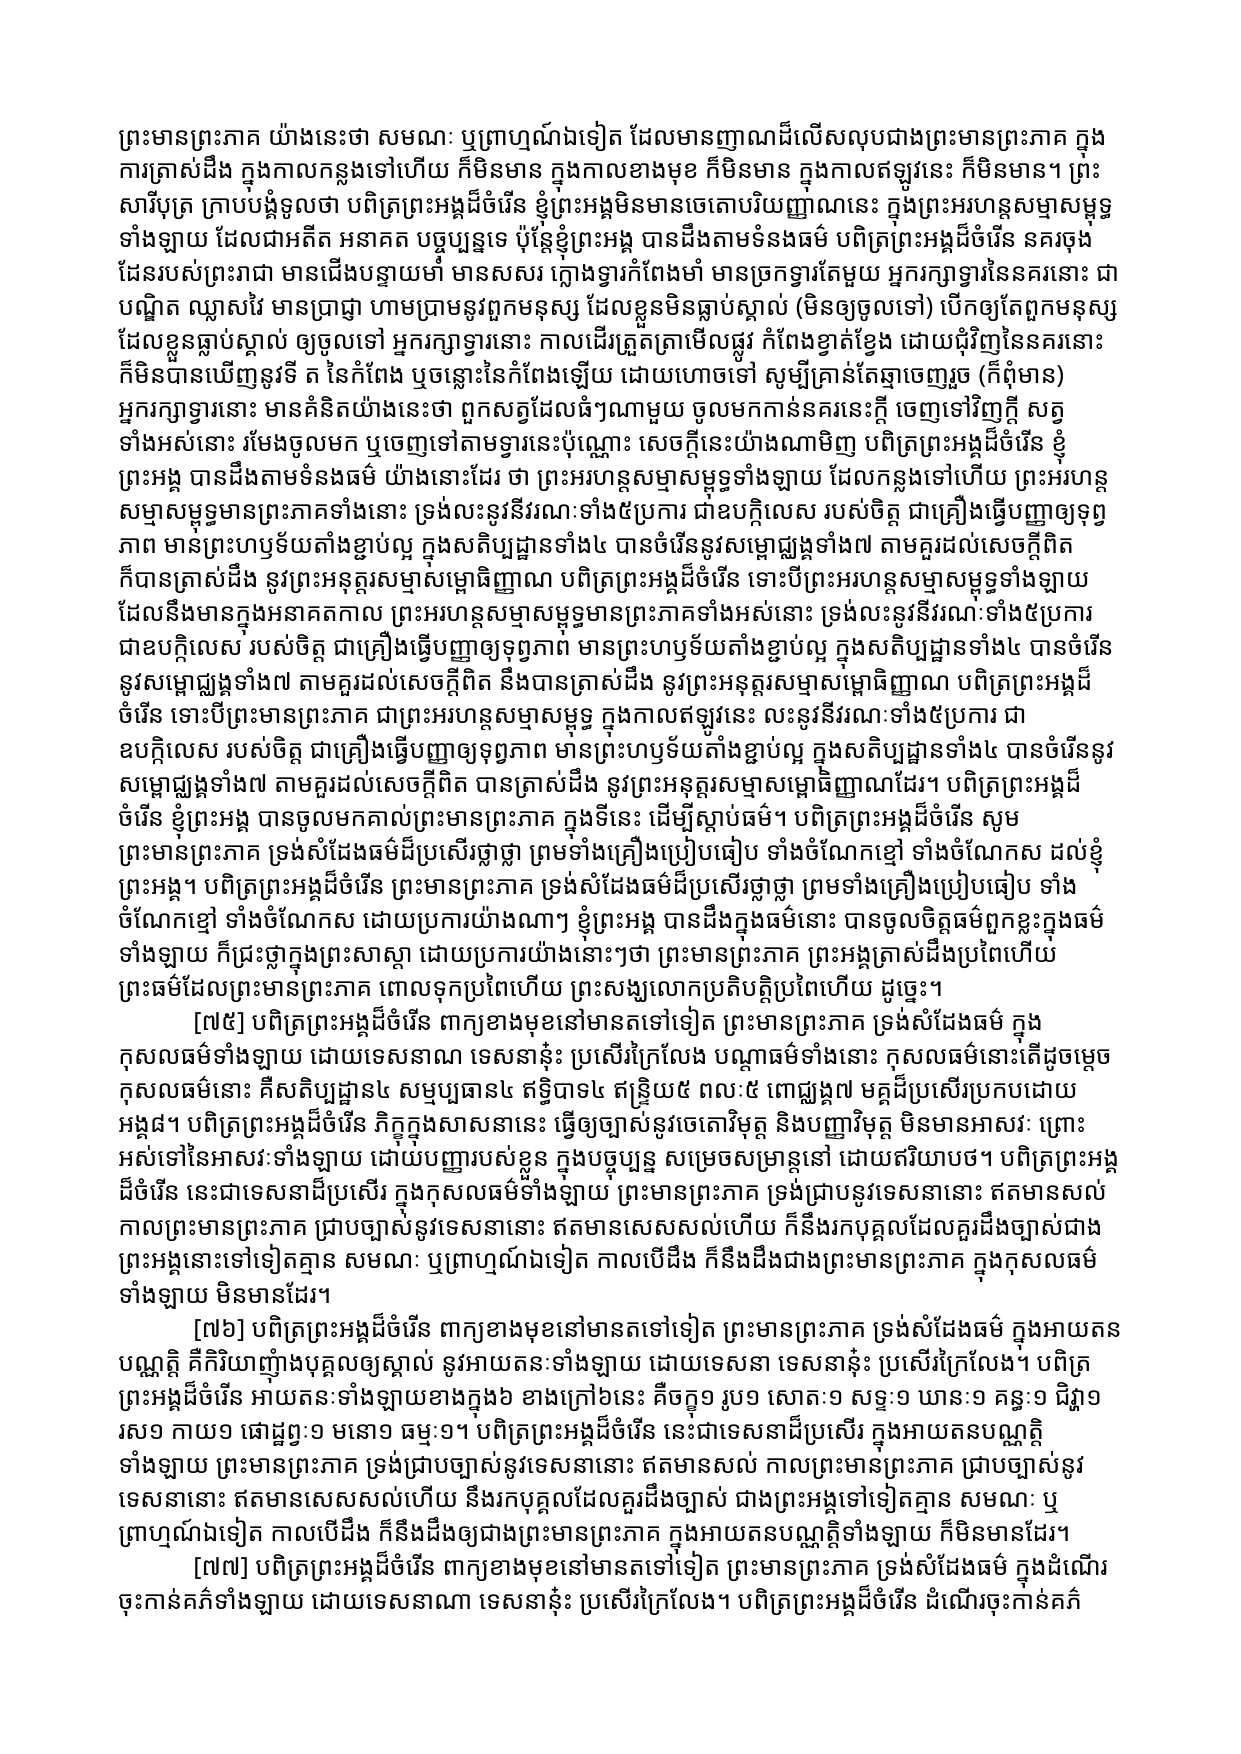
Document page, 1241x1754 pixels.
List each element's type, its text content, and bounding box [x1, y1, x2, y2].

text [៧៤] ព្រះមានព្រះភាគត្រាស់ថា ម្នាលសារីបុត្រ ព្រះអរហន្ត សម្មាសម្ពុទ្ធទាំងឡាយ ដែល​កន្លង​ទៅហើយ អ្នកបានកំណត់​នូវព្រះហឫទ័យ របស់ព្រះអរហន្ត សម្មាសម្ពុទ្ធ​មានព្រះភាគ​ទាំង​អស់នោះ ដោយចិត្ត (របស់ខ្លួន) ថា ព្រះមានព្រះភាគទាំងនោះ មានសីលយ៉ាងនេះក្តី ព្រះមានព្រះភាគទាំងនោះ មានធម៌យ៉ាងនេះក្តី ព្រះមានព្រះភាគទាំងនោះ មានបញ្ញាយ៉ាងនេះក្តី ព្រះមានព្រះភាគទាំងនោះ មានវិហារធម៌យ៉ាងនេះក្តី ព្រះមានព្រះភាគទាំងនោះ មានវិមុត្តិ​យ៉ាងនេះ​ក្តី ដូច្នេះៗដែរឬ។ ព្រះសារីបុត្រក្រាបបង្គំទូលថា ដំណើរនុ៎ះ មិនមែនដូច្នោះទេ ព្រះអង្គ។ ព្រះមានព្រះភាគ​ត្រាស់ថា ម្នាលសារីបុត្រ ព្រះអរហន្ត សម្មាសម្ពុទ្ធទាំងឡាយ ដែលនឹងមាន​ក្នុងខាង​មុខ អ្នកបានកំណត់​នូវព្រះហឫទ័យរបស់ ព្រះអរហន្ត សម្មាសម្ពុទ្ធមានព្រះភាគទាំងអស់នោះ ដោយ​ចិត្ត (របស់ខ្លួន)ថា ព្រះមានព្រះភាគទាំងនោះ នឹងមានសីលយ៉ាងនេះក្តី និងមានធម៌​យ៉ាងនេះ​ក្តី ដែរឬ។ នឹងមានបញ្ញាយ៉ាងនេះ។ នឹងមានវិហារធម៌យ៉ាងនេះ។ ព្រះមានព្រះភាគទាំងនោះ នឹងមាន​វិមុត្តិយ៉ាងនេះ ដូច្នេះៗ ដែរឬ។ ព្រះសារីបុត្តក្រាបបង្គំទូលថា ដំណើរនុ៎ះ មិនមែន​ដូច្នោះទេ ព្រះអង្គ។ ព្រះមានព្រះភាគត្រាស់ថា ម្នាលសារីបុត្រ តថាគត ដែលជាព្រះអរហន្តសម្មាសម្ពុទ្ធ ក្នុង​កាលឥឡូវនេះ អ្នកបាន​កំណត់នូវចិត្តរបស់តថាគត ដោយចិត្ត (របស់ខ្លួន) ថា ព្រះមានព្រះភាគ មាន​សីលយ៉ាងនេះក្តី មានធម៌យ៉ាងនេះក្តី។ មានបញ្ញាយ៉ាងនេះ។ មានវិហារធម៌យ៉ាងនេះ។ ព្រះមានព្រះភាគ មានវិមុត្តិយ៉ាងនេះ ដូច្នេះៗដែរឬ។ ព្រះសារីបុត្ត ក្រាបបង្គំទូលថា ដំណើរនុ៎ះ មិនមែន​ដូច្នោះទេ ព្រះអង្គ។ ព្រះមានព្រះភាគ ត្រាស់ថា ម្នាលសារីបុត្រ អ្នកមិនមាន​ចេតោបរិយញ្ញាណ គឺប្រាជ្ញាជាគ្រឿងកំណត់ដឹងនូវចិត្ត ក្នុងព្រះអរហន្តសម្មាសម្ពុទ្ធទាំងឡាយនេះ ដែល​ជាអតីត អនាគត បច្ចុប្បន្នទេ កាលបើមិនមានញាណដូច្នេះ ហេតុអ្វីបានជាអ្នកនិយាយយ៉ាង​នេះ ម្នាលសារីបុត្រ អ្នកបាននិយាយអាសភិវាចា ដែលអ្នកបានពោលមកនេះ ហួសពេកណាស់ អ្នក​បានកាន់យកនូវសេចក្តីដាច់ស្រេច ហើយបានទាំងបន្លឺសីហនាទថា បពិត្រព្រះអង្គដ៏ចំរើន ខ្ញុំព្រះអង្គ ជ្រះថ្លា ក្នុង​ព្រះមានព្រះភាគ យ៉ាងនេះថា សមណៈ ឬព្រាហ្មណ៍​ឯទៀត ដែលមានញាណ​ដ៏លើស​លុប​ជាងព្រះមានព្រះភាគ ក្នុងការត្រាស់ដឹង ក្នុងកាលកន្លង​ទៅ​ហើយ ក៏មិនមាន ក្នុងកាល​ខាងមុខ ក៏មិនមាន ក្នុងកាលឥឡូវនេះ ក៏មិនមាន។ ព្រះសារីបុត្រ ក្រាបបង្គំទូលថា បពិត្រព្រះអង្គដ៏ចំរើន ខ្ញុំព្រះអង្គមិនមានចេតោបរិយញ្ញាណនេះ ក្នុងព្រះអរហន្តសម្មាសម្ពុទ្ធទាំងឡាយ ដែលជាអតីត អនាគត បច្ចុប្បន្នទេ ប៉ុន្តែខ្ញុំព្រះអង្គ បានដឹងតាមទំនងធម៌ បពិត្រព្រះអង្គដ៏ចំរើន នគរចុងដែន​របស់​ព្រះរាជា មានជើងបន្ទាយមាំ មានសសរ ក្លោងទ្វារកំពែងមាំ មានច្រកទ្វារតែមួយ អ្នករក្សាទ្វារនៃ​នគរ​នោះ ជាបណ្ឌិត ឈ្លាសវៃ មានប្រាជ្ញា ហាមប្រាមនូវពួកមនុស្ស ដែលខ្លួនមិនធ្លាប់ស្គាល់ (មិនឲ្យចូល​ទៅ) បើកឲ្យតែពួកមនុស្ស ដែលខ្លួនធ្លាប់ស្គាល់ ឲ្យចូលទៅ អ្នករក្សាទ្វារនោះ កាលដើរត្រួតត្រា​មើល​ផ្លូវ កំពែងខ្វាត់ខ្វែង ដោយជុំវិញនៃនគរនោះ ក៏មិនបានឃើញ​នូវទី ត នៃកំពែង ឬចន្លោះនៃ​កំពែង​ឡើយ ដោយហោចទៅ សូម្បីគ្រាន់តែឆ្មាចេញរួច (ក៏ពុំមាន) អ្នករក្សាទ្វារនោះ មានគំនិតយ៉ាងនេះ​ថា ពួកសត្វដែលធំៗណាមួយ ចូលមកកាន់នគរនេះក្តី ចេញទៅវិញក្តី សត្វទាំងអស់នោះ រមែង​ចូល​មក ឬចេញទៅតាមទ្វារ​នេះប៉ុណ្ណោះ សេចក្តីនេះយ៉ាងណាមិញ បពិត្រព្រះអង្គដ៏ចំរើន ខ្ញុំ​ព្រះអង្គ បានដឹងតាមទំនងធម៌ យ៉ាងនោះដែរ ថា ព្រះអរហន្តសម្មាសម្ពុទ្ធទាំងឡាយ ដែលកន្លងទៅហើយ ព្រះអរហន្ត សម្មាសម្ពុទ្ធមានព្រះភាគទាំងនោះ ទ្រង់លះនូវនីវរណៈទាំង៥ប្រការ ជាឧបក្កិលេស របស់ចិត្ត ជាគ្រឿងធ្វើបញ្ញាឲ្យទុព្វភាព មានព្រះហឫទ័យតាំងខ្ជាប់ល្អ ក្នុងសតិប្បដ្ឋានទាំង៤ បាន​ចំរើន​នូវសម្ពោជ្ឈង្គទាំង៧ តាមគួរដល់សេចក្តីពិត ក៏បានត្រាស់ដឹង នូវព្រះអនុត្តរសម្មា​សម្ពោធិញ្ញាណ បពិត្រព្រះអង្គដ៏ចំរើន ទោះបីព្រះអរហន្តសម្មាសម្ពុទ្ធទាំងឡាយ ដែលនឹង​មានក្នុង​អនាគតកាល ព្រះអរហន្តសម្មាសម្ពុទ្ធមានព្រះភាគទាំងអស់នោះ ទ្រង់លះនូវនីវរណៈទាំង៥ប្រការ ជាឧបក្កិលេស របស់ចិត្ត ជាគ្រឿងធ្វើបញ្ញាឲ្យទុព្វភាព មានព្រះហឫទ័យតាំងខ្ជាប់ល្អ ក្នុង​សតិប្បដ្ឋាន​ទាំង៤ បាន​ចំរើន​នូវសម្ពោជ្ឈង្គទាំង៧ តាមគួរដល់សេចក្តីពិត នឹងបានត្រាស់ដឹង នូវព្រះអនុត្តរសម្មា​សម្ពោធិញ្ញាណ បពិត្រព្រះអង្គដ៏ចំរើន ទោះបីព្រះមានព្រះភាគ ជាព្រះអរហន្ត​សម្មាសម្ពុទ្ធ ក្នុងកាល​ឥឡូវនេះ លះនូវនីវរណៈទាំង៥ប្រការ ជាឧបក្កិលេស របស់ចិត្ត ជាគ្រឿងធ្វើបញ្ញាឲ្យទុព្វភាព មានព្រះហឫទ័យតាំងខ្ជាប់ល្អ ក្នុងសតិប្បដ្ឋានទាំង៤ បាន​ចំរើន​នូវសម្ពោជ្ឈង្គទាំង៧ តាមគួរដល់​សេចក្តីពិត បានត្រាស់ដឹង នូវព្រះអនុត្តរសម្មា​សម្ពោធិញ្ញាណដែរ។ បពិត្រព្រះអង្គដ៏ចំរើន ខ្ញុំព្រះអង្គ បានចូលមកគាល់​ព្រះមានព្រះភាគ ក្នុងទីនេះ ដើម្បីស្តាប់ធម៌។ បពិត្រព្រះអង្គដ៏ចំរើន សូម​ព្រះមានព្រះភាគ ទ្រង់សំដែងធម៌ដ៏ប្រសើរថ្លាថ្លា ព្រមទាំងគ្រឿងប្រៀបធៀប ទាំងចំណែក​ខ្មៅ ទាំង​ចំណែកស ដល់ខ្ញុំព្រះអង្គ។ បពិត្រព្រះអង្គដ៏ចំរើន ព្រះមានព្រះភាគ ទ្រង់សំដែងធម៌ដ៏ប្រសើរថ្លាថ្លា ព្រមទាំងគ្រឿងប្រៀបធៀប ទាំងចំណែក​ខ្មៅ ទាំង​ចំណែកស ដោយប្រការយ៉ាងណាៗ ខ្ញុំព្រះអង្គ បានដឹងក្នុងធម៌នោះ បានចូលចិត្តធម៌ពួកខ្លះក្នុងធម៌ទាំងឡាយ ក៏ជ្រះថ្លាក្នុងព្រះសាស្តា ដោយប្រការ​យ៉ាង​នោះៗថា ព្រះមានព្រះភាគ ព្រះអង្គត្រាស់ដឹងប្រពៃហើយ ព្រះធម៌ដែល​ព្រះមានព្រះភាគ ពោលទុកប្រពៃហើយ ព្រះសង្ឃលោកប្រតិបត្តិប្រពៃហើយ ដូច្នេះ។ [118, 118, 1122, 1004]
text [៧៥] បពិត្រព្រះអង្គដ៏ចំរើន ពាក្យខាងមុខនៅមានតទៅទៀត ព្រះមានព្រះភាគ ទ្រង់សំដែង​ធម៌ ក្នុងកុសលធម៌ទាំងឡាយ ដោយទេសនាណ ទេសនានុ៎ះ ប្រសើរក្រៃលែង បណ្តាធម៌​ទាំងនោះ កុសលធម៌នោះ​តើដូចម្តេច កុសលធម៌នោះ គឺសតិប្បដ្ឋាន៤ សម្មប្បធាន៤ ឥទ្ធិបាទ៤ ឥន្ទ្រិយ៥ ពលៈ៥ ពោជ្ឈង្គ៧ មគ្គដ៏ប្រសើរប្រកបដោយអង្គ៨។ បពិត្រព្រះអង្គដ៏ចំរើន ភិក្ខុក្នុងសាសនានេះ ធ្វើ​ឲ្យច្បាស់នូវចេតោវិមុត្ត និងបញ្ញាវិមុត្ត មិនមានអាសវៈ ព្រោះអស់ទៅនៃអាសវៈទាំងឡាយ ​ដោយបញ្ញារបស់ខ្លួន ក្នុងបច្ចុប្បន្ន សម្រេចសម្រាន្តនៅ ដោយឥរិយាបថ។ បពិត្រព្រះអង្គដ៏ចំរើន នេះជា​ទេសនាដ៏ប្រសើរ ក្នុងកុសលធម៌ទាំងឡាយ ព្រះមានព្រះភាគ ទ្រង់ជ្រាបនូវ​ទេសនា​នោះ ឥត​មានសល់ កាលព្រះមានព្រះភាគ ជ្រាបច្បាស់​នូវទេសនានោះ ឥតមានសេសសល់ហើយ ក៏​នឹងរក​បុគ្គល​ដែលគួរដឹងច្បាស់​ជាងព្រះអង្គនោះទៅទៀតគ្មាន សមណៈ ឬព្រាហ្មណ៍ឯទៀត កាលបើ​ដឹង ក៏នឹងដឹងជាង​ព្រះមានព្រះភាគ ក្នុងកុសលធម៌ទាំងឡាយ មិនមានដែរ។ [118, 1004, 1122, 1310]
text [៧៦] បពិត្រព្រះអង្គដ៏ចំរើន ពាក្យខាងមុខនៅមានតទៅទៀត ព្រះមានព្រះភាគ ទ្រង់សំដែង​ធម៌ ក្នុងអាយតនបណ្ណត្តិ គឺកិរិយាញុំាង​បុគ្គល​ឲ្យស្គាល់ នូវអាយតនៈទាំងឡាយ ដោយទេសនា ទេសនានុ៎ះ ប្រសើរក្រៃលែង។ បពិត្រព្រះអង្គដ៏ចំរើន អាយតនៈទាំងឡាយខាងក្នុង៦ ខាងក្រៅ​៦នេះ គឺចក្ខុ១ រូប១ សោតៈ១ សទ្ទៈ១ ឃានៈ១ គន្ធៈ១ ជិវ្ហា១ រស១ កាយ១ ផោដ្ឋព្វៈ១ មនោ១ ធម្មៈ១។ បពិត្រព្រះអង្គដ៏ចំរើន នេះជាទេសនាដ៏ប្រសើរ ក្នុងអាយតនបណ្ណត្តិទាំងឡាយ ព្រះមានព្រះភាគ ទ្រង់ជ្រាបច្បាស់​នូវទេសនានោះ ឥតមានសល់ កាលព្រះមានព្រះភាគ ជ្រាបច្បាស់​នូវទេសនានោះ ឥត​មានសេសសល់ហើយ នឹងរកបុគ្គល​ដែលគួរដឹងច្បាស់ ជាងព្រះអង្គទៅទៀតគ្មាន សមណៈ ឬ​ព្រាហ្មណ៍ឯទៀត កាលបើដឹង ក៏នឹងដឹងឲ្យជាងព្រះមានព្រះភាគ ក្នុងអាយតនបណ្ណត្តិទាំងឡាយ ក៏​មិនមានដែរ។ [118, 1310, 1122, 1549]
text [៧៧] បពិត្រព្រះអង្គដ៏ចំរើន ពាក្យខាងមុខនៅមានតទៅទៀត ព្រះមានព្រះភាគ ទ្រង់សំដែង​ធម៌ ក្នុងដំណើរ​ចុះកាន់គភ៌ទាំងឡាយ ដោយទេសនាណា ទេសនានុ៎ះ ប្រសើរក្រៃលែង។ បពិត្រព្រះអង្គដ៏ចំរើន ដំណើរចុះកាន់គភ៌ [118, 1549, 1122, 1617]
